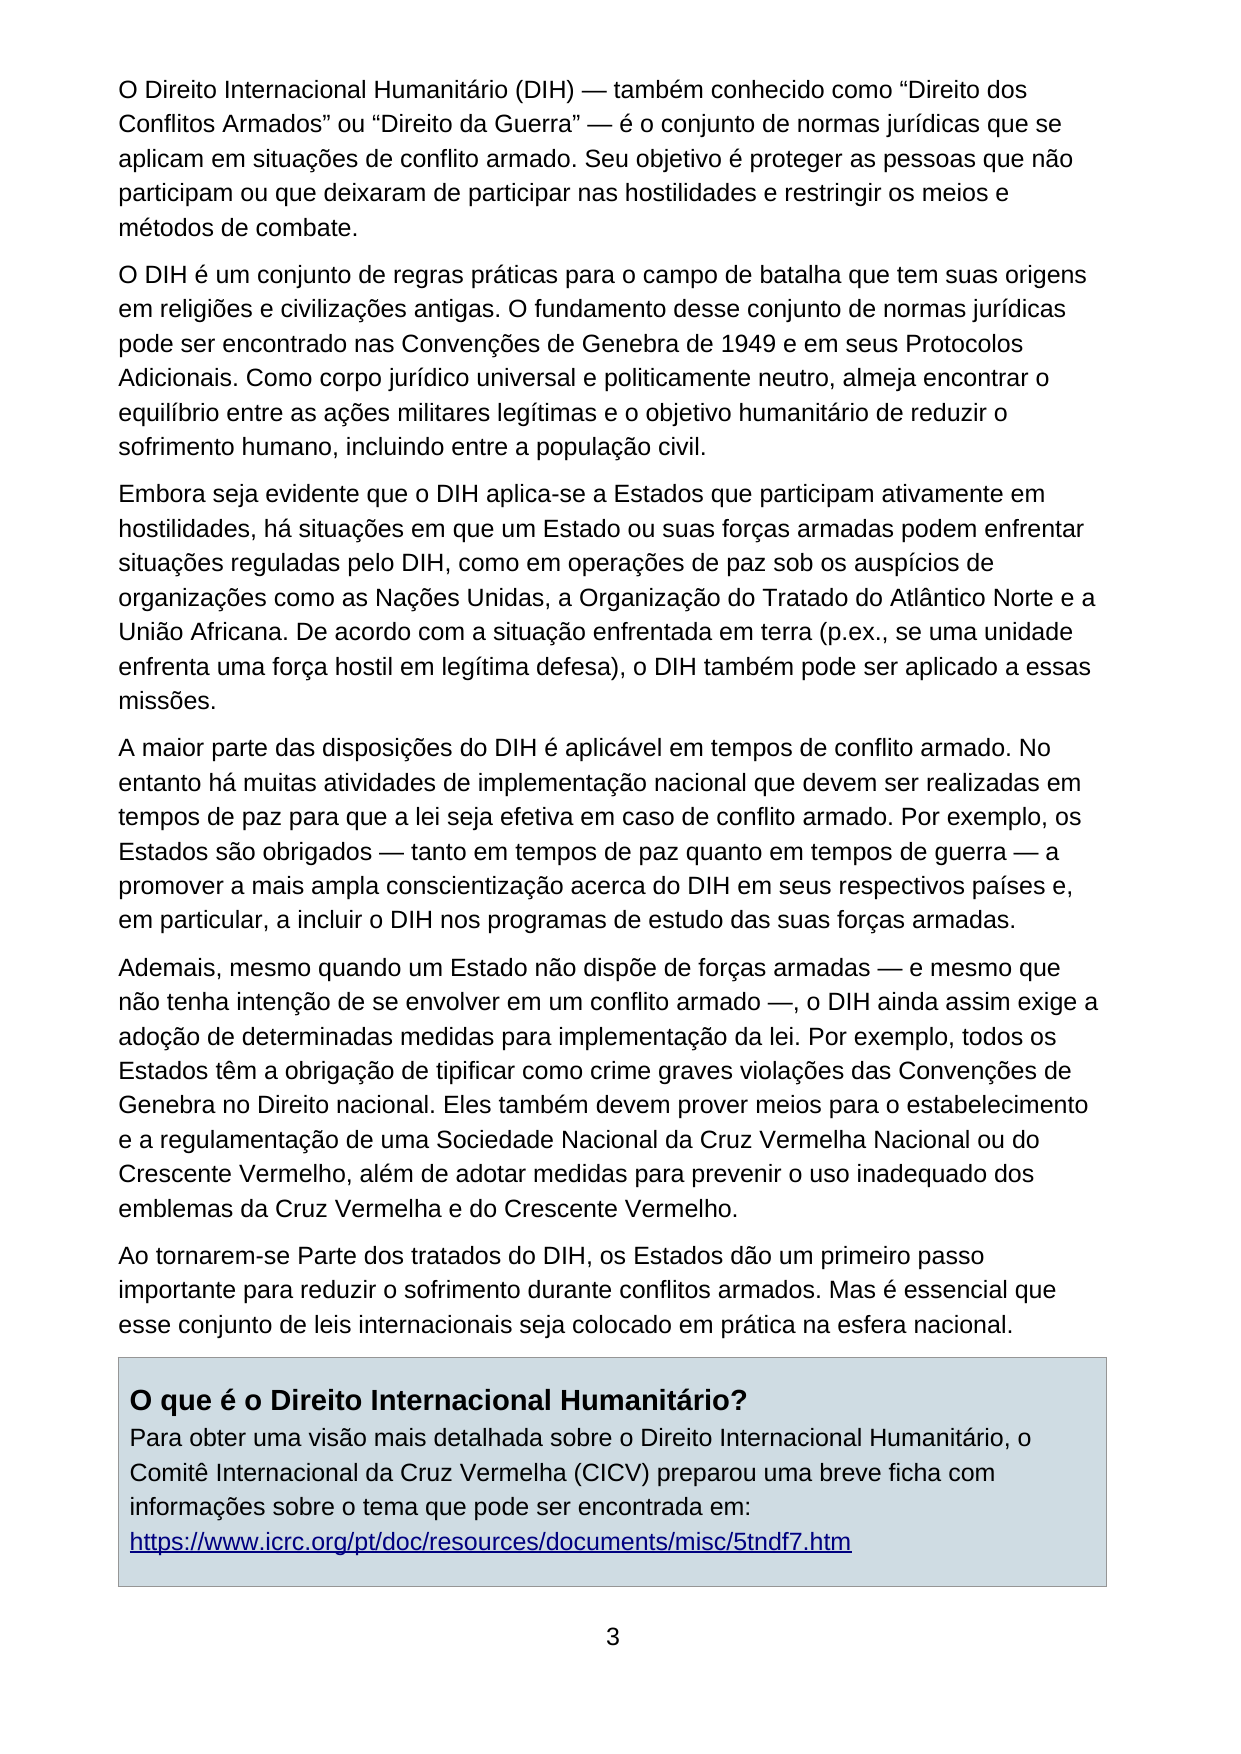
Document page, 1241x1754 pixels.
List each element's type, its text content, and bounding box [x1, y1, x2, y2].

text Embora seja evidente que o DIH aplica-se a Estados que participam ativamente em hostilidades, há situações em que um Estado ou suas forças armadas podem enfrentar situações reguladas pelo DIH, como em operações de paz sob os auspícios de organizações como as Nações Unidas, a Organização do Tratado do Atlântico Norte e a União Africana. De acordo com a situação enfrentada em terra (p.ex., se uma unidade enfrenta uma força hostil em legítima defesa), o DIH também pode ser aplicado a essas missões. [118, 479, 1107, 715]
text O DIH é um conjunto de regras práticas para o campo de batalha que tem suas origens em religiões e civilizações antigas. O fundamento desse conjunto de normas jurídicas pode ser encontrado nas Convenções de Genebra de 1949 e em seus Protocolos Adicionais. Como corpo jurídico universal e politicamente neutro, almeja encontrar o equilíbrio entre as ações militares legítimas e o objetivo humanitário de reduzir o sofrimento humano, incluindo entre a população civil. [118, 260, 1107, 461]
table_header O que é o Direito Internacional Humanitário? Para obter uma visão mais detalhada sobre o Direito Internacional Humanitário, o Comitê Internacional da Cruz Vermelha (CICV) preparou uma breve ficha com informações sobre o tema que pode ser encontrada em: https://www.icrc.org/pt/doc/resources/documents/misc/5tndf7.htm [119, 1358, 1106, 1586]
text Ademais, mesmo quando um Estado não dispõe de forças armadas — e mesmo que não tenha intenção de se envolver em um conflito armado —, o DIH ainda assim exige a adoção de determinadas medidas para implementação da lei. Por exemplo, todos os Estados têm a obrigação de tipificar como crime graves violações das Convenções de Genebra no Direito nacional. Eles também devem prover meios para o estabelecimento e a regulamentação de uma Sociedade Nacional da Cruz Vermelha Nacional ou do Crescente Vermelho, além de adotar medidas para prevenir o uso inadequado dos emblemas da Cruz Vermelha e do Crescente Vermelho. [118, 952, 1107, 1223]
text A maior parte das disposições do DIH é aplicável em tempos de conflito armado. No entanto há muitas atividades de implementação nacional que devem ser realizadas em tempos de paz para que a lei seja efetiva em caso de conflito armado. Por exemplo, os Estados são obrigados — tanto em tempos de paz quanto em tempos de guerra — a promover a mais ampla conscientização acerca do DIH em seus respectivos países e, em particular, a incluir o DIH nos programas de estudo das suas forças armadas. [118, 733, 1107, 934]
text Ao tornarem-se Parte dos tratados do DIH, os Estados dão um primeiro passo importante para reduzir o sofrimento durante conflitos armados. Mas é essencial que esse conjunto de leis internacionais seja colocado em prática na esfera nacional. [118, 1241, 1107, 1338]
text O Direito Internacional Humanitário (DIH) — também conhecido como “Direito dos Conflitos Armados” ou “Direito da Guerra” — é o conjunto de normas jurídicas que se aplicam em situações de conflito armado. Seu objetivo é proteger as pessoas que não participam ou que deixaram de participar nas hostilidades e restringir os meios e métodos de combate. [118, 75, 1107, 242]
